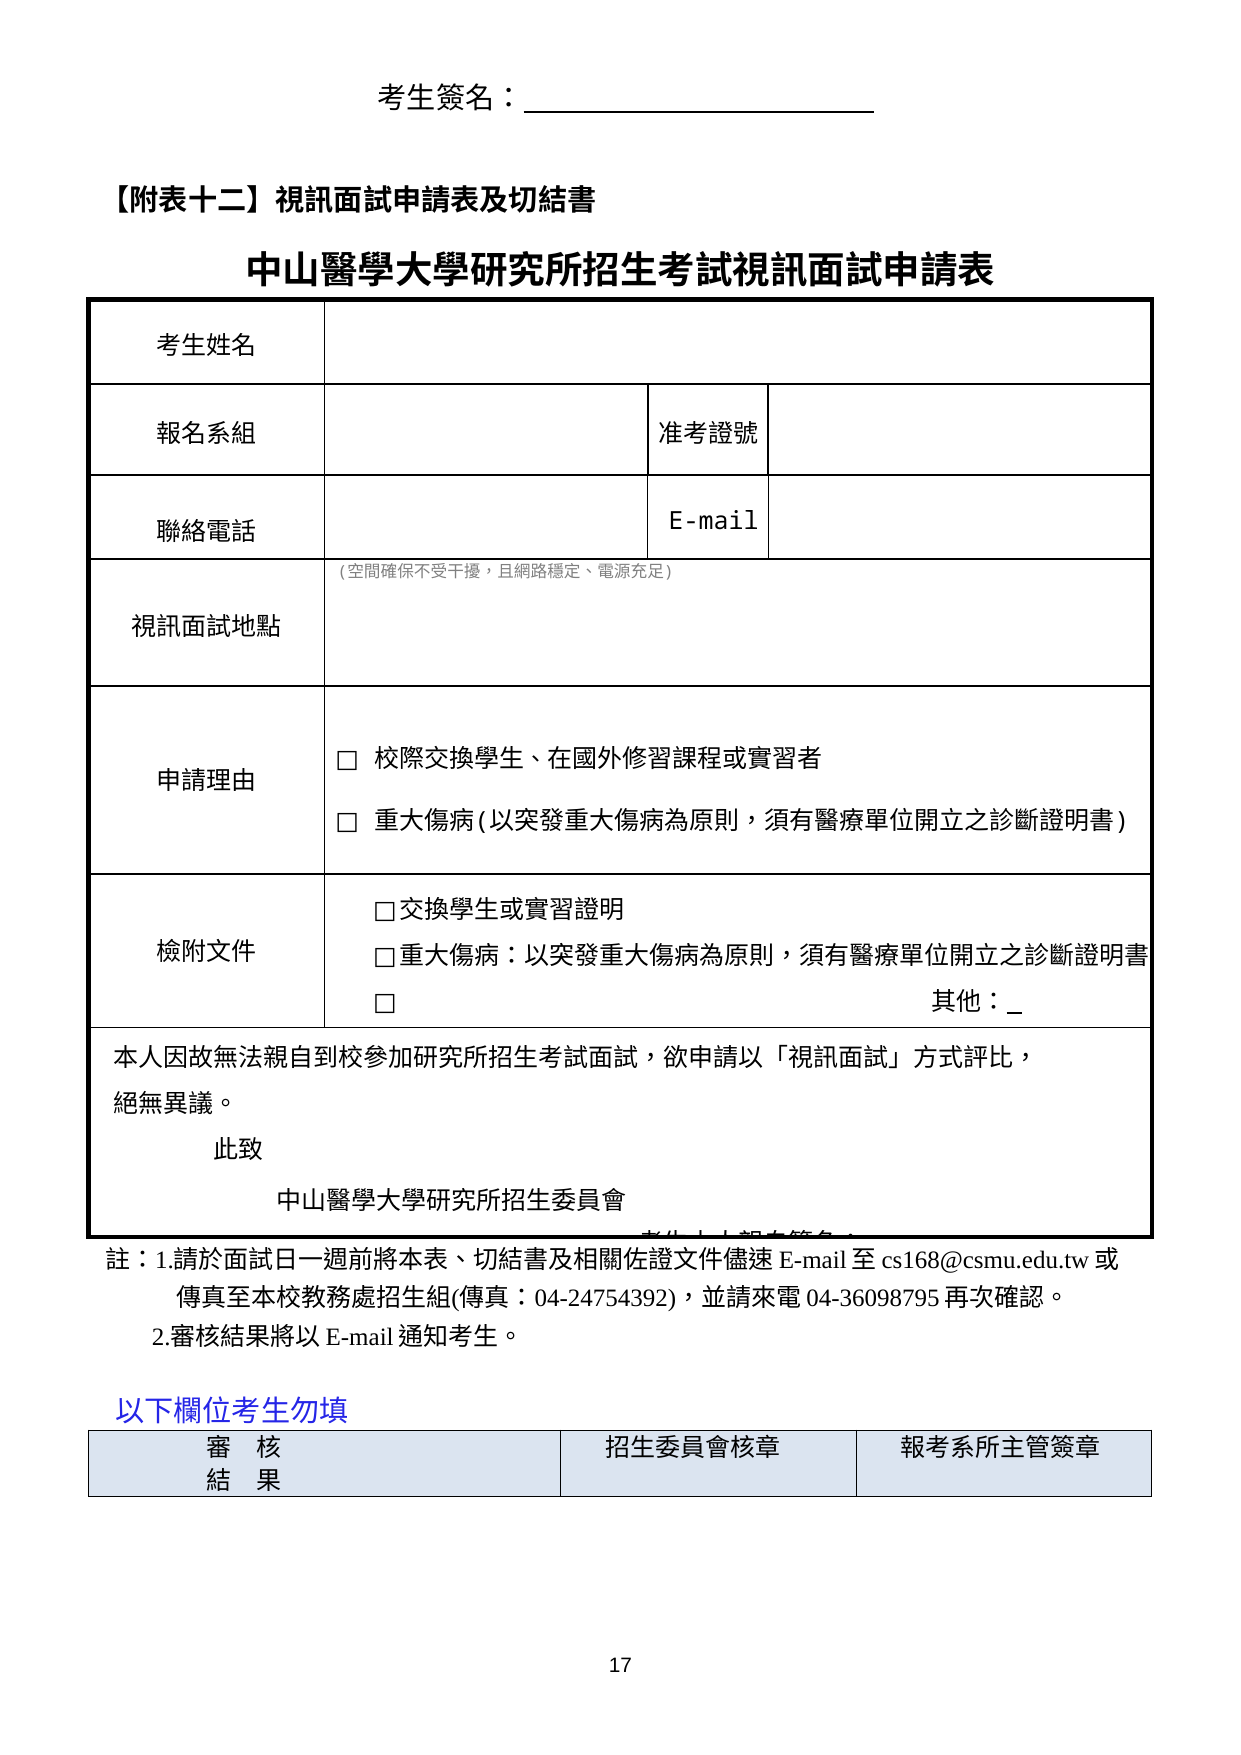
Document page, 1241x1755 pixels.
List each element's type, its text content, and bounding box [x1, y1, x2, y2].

table_header 審核結果 [89, 1431, 560, 1496]
table_cell 校際交換學生、在國外修習課程或實習者 重大傷病(以突發重大傷病為原則，須有醫療單位開立之診斷證明書) [325, 687, 1150, 873]
table_header 考生姓名 [91, 302, 324, 383]
table_cell [769, 385, 1150, 474]
table_cell 准考證號 [649, 385, 767, 474]
table_cell 申請理由 [91, 687, 324, 873]
text 中山醫學大學研究所招生考試視訊面試申請表 [100, 240, 1140, 294]
text 考生簽名： [100, 75, 1140, 117]
table_cell [769, 476, 1150, 558]
table_cell [325, 385, 647, 474]
text 以下欄位考生勿填 [100, 1387, 1115, 1429]
table_header 報考系所主管簽章 [857, 1431, 1151, 1496]
table_header 招生委員會核章 [561, 1431, 856, 1496]
table_cell 交換學生或實習證明 重大傷病：以突發重大傷病為原則，須有醫療單位開立之診斷證明書 其他： [325, 875, 1150, 1027]
table_cell 檢附文件 [91, 875, 324, 1027]
text 2.審核結果將以E-mail通知考生。 [127, 1316, 1140, 1352]
table_cell 視訊面試地點 [91, 560, 324, 685]
table_cell [325, 476, 647, 558]
table_cell E-mail [648, 476, 768, 558]
subtitle 【附表十二】視訊面試申請表及切結書 [100, 169, 1140, 221]
table_cell (空間確保不受干擾，且網路穩定、電源充足) [325, 560, 1150, 685]
table_header [325, 302, 1150, 383]
table_cell 聯絡電話 [91, 476, 324, 558]
table_cell 本人因故無法親自到校參加研究所招生考試面試，欲申請以「視訊面試」方式評比， 絕無異議。 此致 中山醫學大學研究所招生委員會 考生本人親自簽名： [91, 1028, 1150, 1234]
text 註：1.請於面試日一週前將本表、切結書及相關佐證文件儘速E-mail至cs168@csmu.edu.tw或傳真至本校教務處招生組(傳真：04-24754392)，並請來電04-36098795再次確認。 [105, 1239, 1140, 1314]
table_cell 報名系組 [91, 385, 324, 474]
